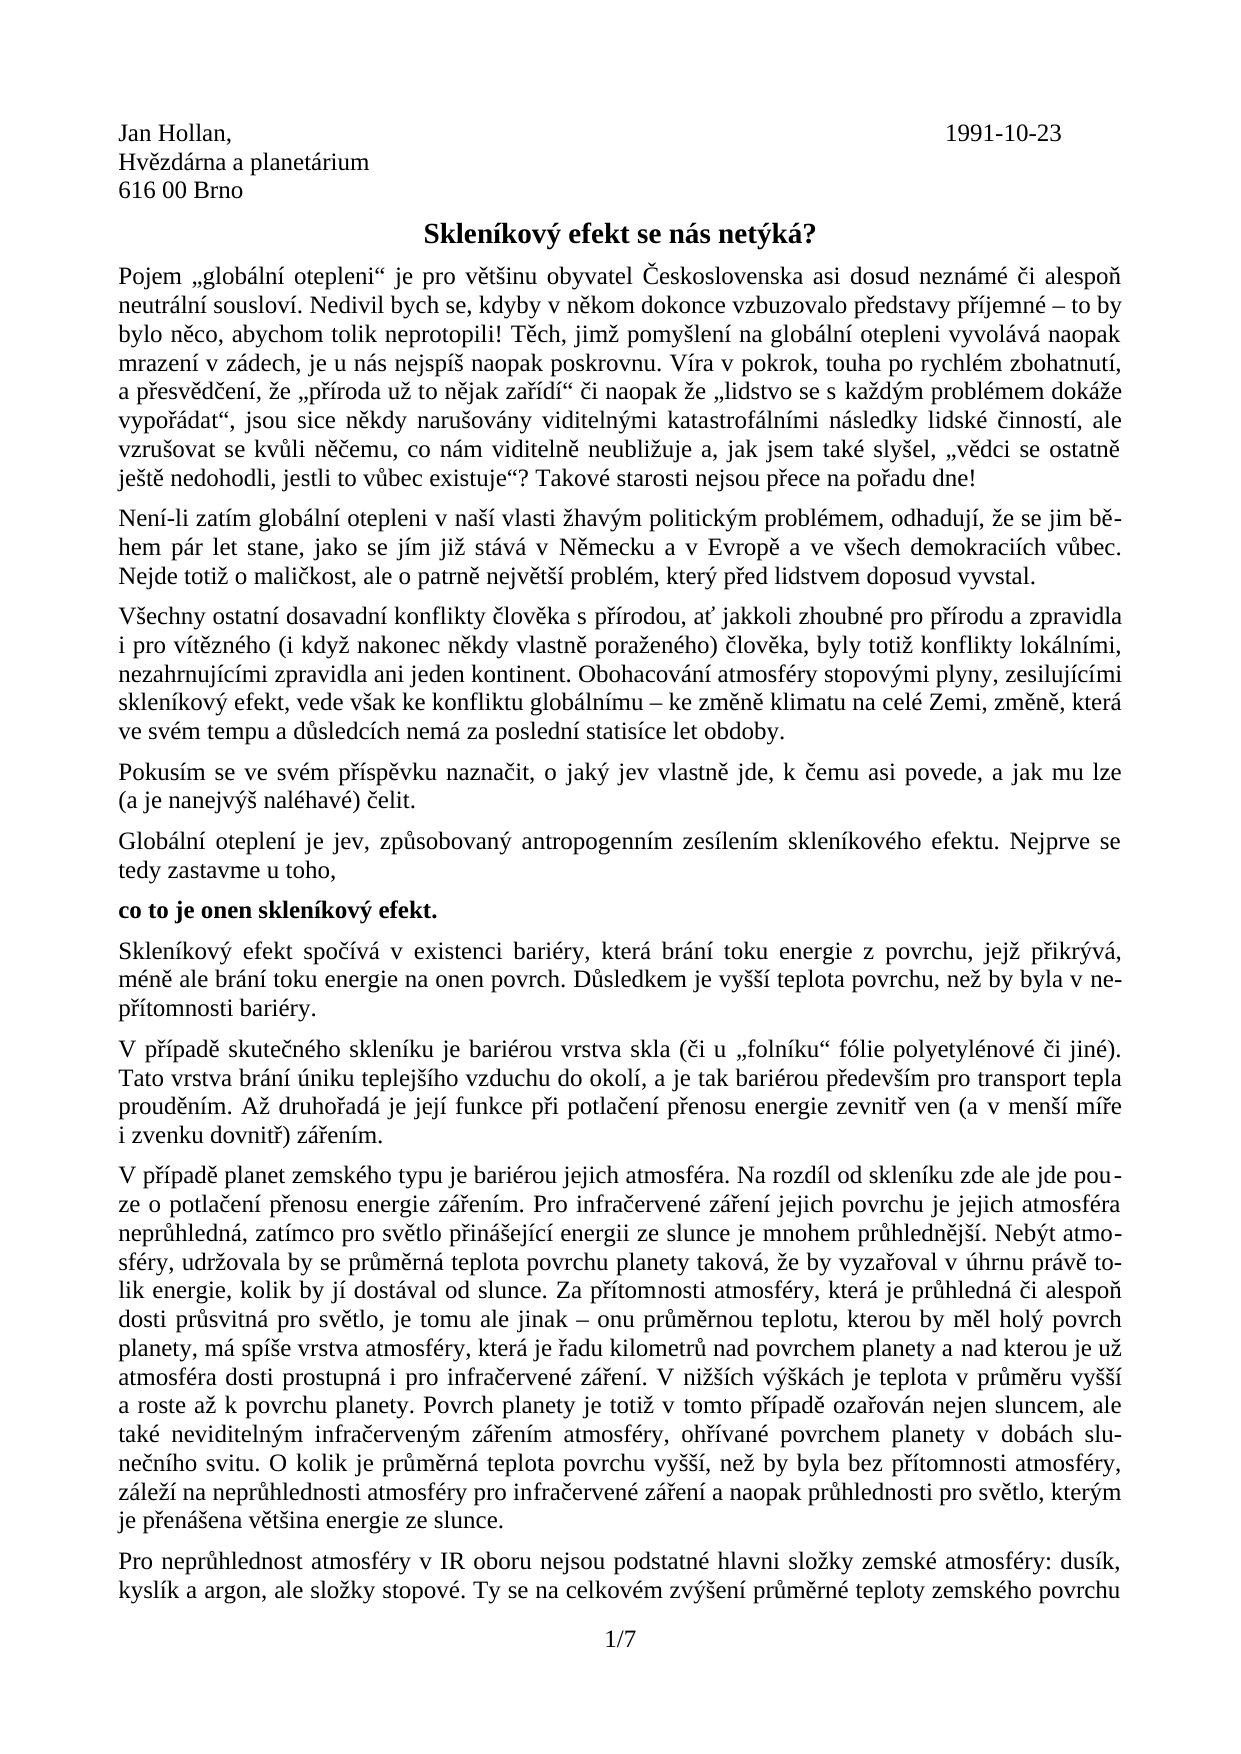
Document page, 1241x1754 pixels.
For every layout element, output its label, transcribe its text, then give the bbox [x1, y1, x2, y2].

text Jan Hollan, 1991-10-23 Hvězdárna a⁠ planetárium 616 00 Brno [118, 118, 1122, 204]
text Skleníkový efekt se nás netýká? [118, 216, 1122, 250]
text V⁠ případě skutečného skleníku je bariérou vrstva skla (či u⁠ „folníku“ fólie polyetylénové či jiné). Tato vrstva brání úniku teplejšího vzduchu do okolí, a⁠ je tak bariérou především pro transport tepla prouděním. Až druhořa­dá je její funkce při potlačení přenosu energie zevnitř ven (a⁠ v⁠ menší míře i⁠ zvenku dovnitř) zářením. [118, 1034, 1122, 1149]
text Skleníkový efekt spočívá v⁠ existenci bariéry, která brání toku energie z⁠ povrchu, jejž přikrývá, méně ale brání toku energie na onen povrch. Důsledkem je vyšší teplota povrchu, než by byla v⁠ ne­přítomnosti bariéry. [118, 936, 1122, 1022]
text V⁠ případě planet zemského typu je bariérou jejich atmosféra. Na rozdíl od skleníku zde ale jde pou­ze o⁠ potlačení přenosu energie zářením. Pro infračervené záření jejich povrchu je jejich atmosféra neprůhledná, zatímco pro světlo přinášející energii ze slunce je mnohem průhlednější. Nebýt atmo­sféry, udržovala by se průměrná teplota povrchu planety taková, že by vyzařoval v⁠ úhrnu právě to­lik energie, kolik by jí dostával od slunce. Za přítom­nosti atmosféry, která je průhledná či alespoň dosti průsvitná pro světlo, je tomu ale jinak – onu průměrnou tep­lotu, kterou by měl holý povrch planety, má spíše vrstva atmosféry, která je řadu kilometrů nad povrchem planety a⁠ nad kterou je už atmosféra dosti prostupná i⁠ pro infračervené záření. V⁠ nižších výškách je teplota v⁠ průměru vyšší a⁠ roste až k⁠ povrchu planety. Povrch planety je totiž v⁠ tomto případě ozařován nejen sluncem, ale také nevi­ditelným infračerveným zářením atmosféry, ohřívané povrchem planety v⁠ dobách slu­nečního svitu. O⁠ kolik je prů­měrná teplota povrchu vyšší, než by byla bez přítomnosti atmosféry, záleží na neprůhlednosti atmosféry pro in­fračervené záření a⁠ naopak průhlednosti pro světlo, kterým je přenášena většina energie ze slunce. [118, 1161, 1122, 1534]
text co to je onen skleníkový efekt. [118, 895, 1122, 924]
text Není-li zatím globální otepleni v⁠ naší vlasti žhavým politickým problémem, odhadují, že se jim bě­hem pár let stane, jako se jím již stává v⁠ Německu a⁠ v⁠ Evropě a⁠ ve všech demokraciích vůbec. Nejde totiž o⁠ maličkost, ale o⁠ patrně největší problém, který před lidstvem doposud vyvstal. [118, 503, 1122, 589]
text Pro neprůhlednost atmosféry v IR oboru nejsou podstatné hlavni složky zemské atmosféry: dusík, kyslík a⁠ argon, ale složky stopové. Ty se na celkovém zvýšení průměrné teploty zemského povrchu [118, 1546, 1122, 1604]
text Všechny ostatní dosavadní konflikty člověka s⁠ přírodou, ať jakkoli zhoubné pro přírodu a⁠ zpravidla i⁠ pro vítěz­ného (i⁠ když nakonec někdy vlastně poraženého) člověka, byly totiž konflikty lokálními, nezahrnujícími zpravidla ani jeden kontinent. Obohacování atmosféry stopovými plyny, zesilující­mi skleníkový efekt, vede však ke konfliktu globálnímu – ke změně klimatu na celé Zemi, změně, která ve svém tempu a⁠ důsledcích nemá za po­slední statisíce let obdoby. [118, 601, 1122, 745]
text Pojem „globální otepleni“ je pro většinu obyvatel Československa asi dosud neznámé či alespoň neutrální sou­sloví. Nedivil bych se, kdyby v⁠ někom dokonce vzbuzovalo představy příjemné – to by bylo něco, abychom tolik neprotopili! Těch, jimž pomyšlení na globální otepleni vyvolává naopak mrazení v⁠ zádech, je u⁠ nás nejspíš naopak poskrovnu. Víra v⁠ pokrok, touha po rychlém zbohatnutí, a⁠ přesvědčení, že „příroda už to nějak zařídí“ či naopak že „lidstvo se s⁠ každým problémem dokáže vypořádat“, jsou sice někdy narušovány viditelnými kata­strofálními následky lidské činností, ale vzru­šovat se kvůli něčemu, co nám viditelně neubližuje a, jak jsem také slyšel, „vědci se ostatně ještě nedohodli, jestli to vůbec existuje“? Takové starosti nejsou přece na pořadu dne! [118, 261, 1122, 491]
text Globální oteplení je jev, způsobovaný antropogenním zesílením skleníkového efektu. Nejprve se tedy zastavme u⁠ toho, [118, 826, 1122, 883]
text Pokusím se ve svém příspěvku naznačit, o⁠ jaký jev vlastně jde, k⁠ čemu asi povede, a⁠ jak mu lze (a⁠ je nanejvýš naléhavé) čelit. [118, 757, 1122, 814]
